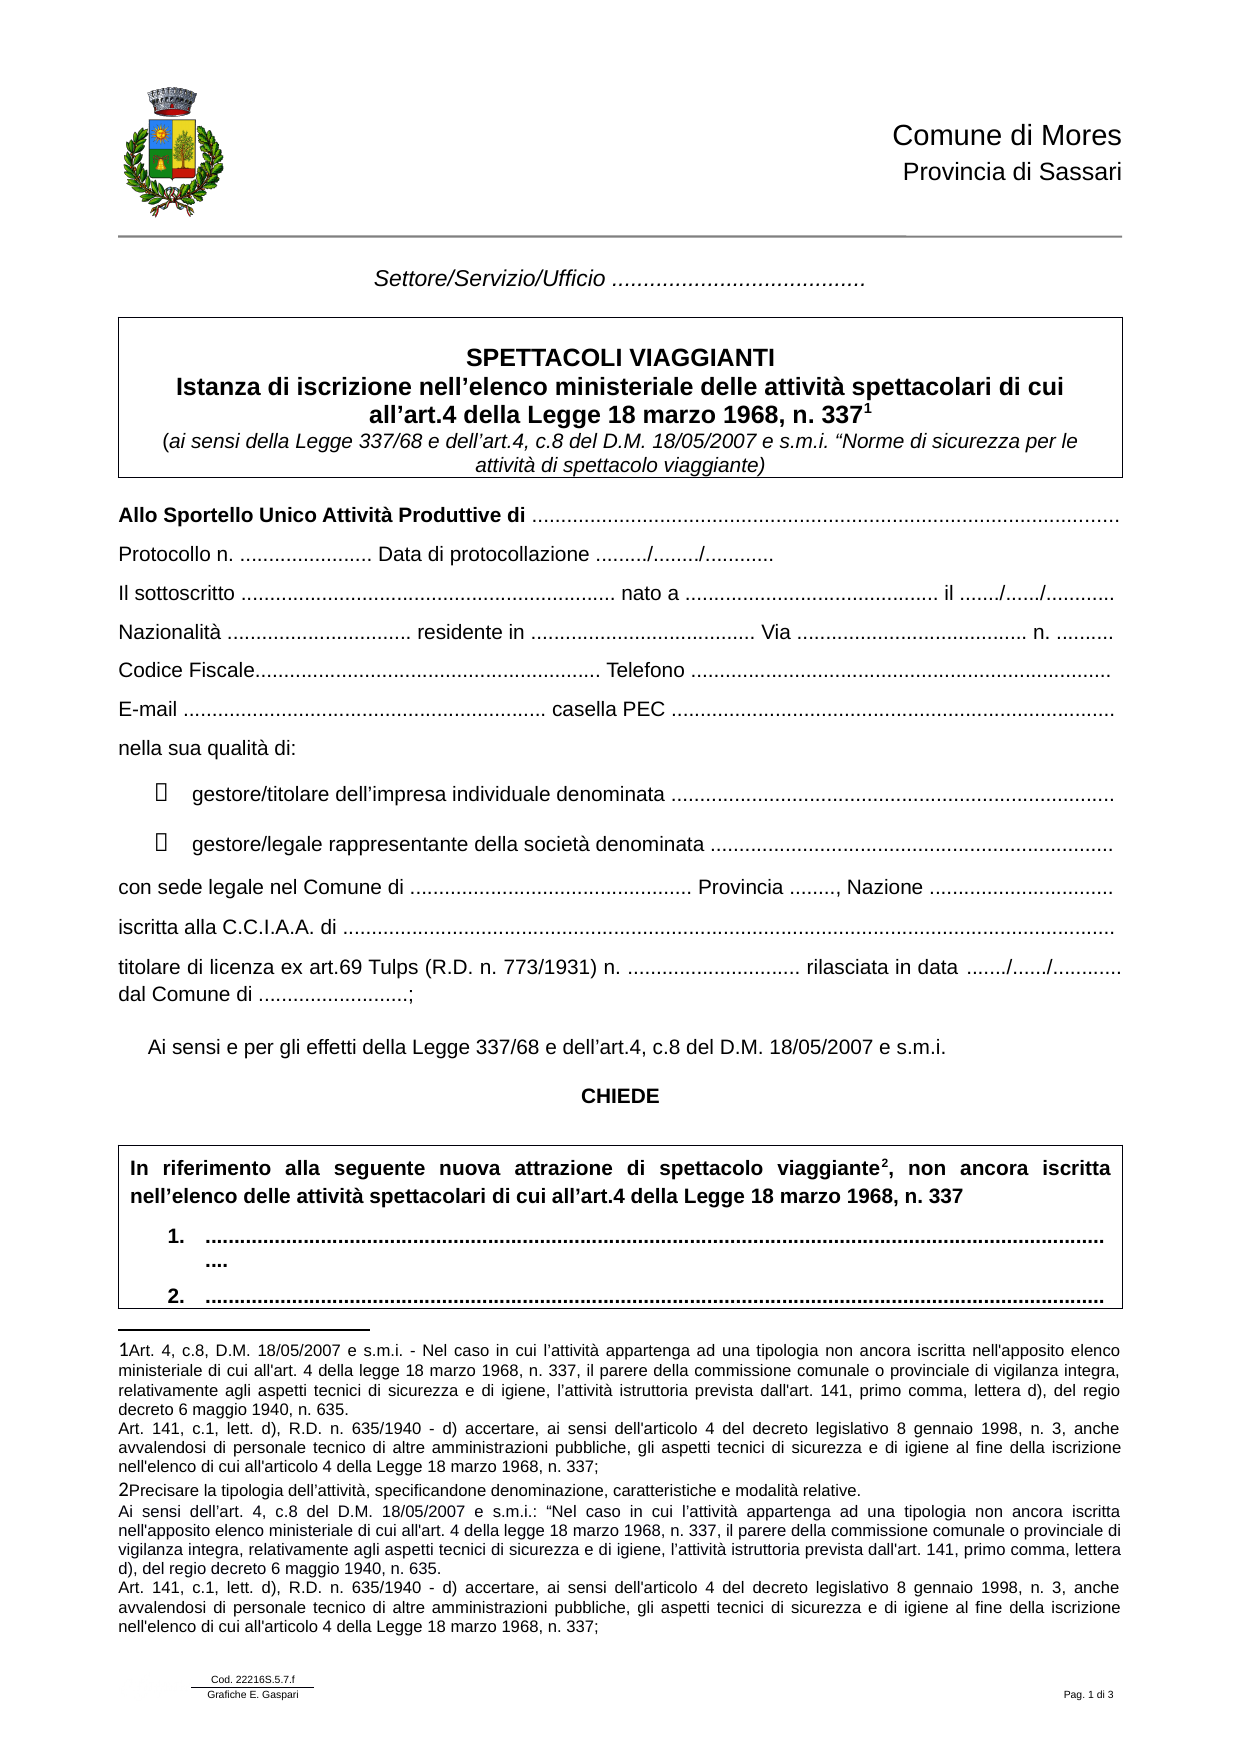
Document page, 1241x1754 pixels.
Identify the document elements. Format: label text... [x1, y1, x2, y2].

text iscritta alla C.C.I.A.A. di ...................................................................................................................................... [118, 915, 1122, 939]
text titolare di licenza ex art.69 Tulps (R.D. n. 773/1931) n. .............................. rilasciata in data ......./....../............ dal Comune di ..........................; [118, 955, 1122, 1006]
text Il sottoscritto ................................................................. nato a ............................................ il ......./....../............ [118, 581, 1122, 604]
text Comune di Mores [224, 118, 1122, 152]
text Protocollo n. ....................... Data di protocollazione ........./......../............ [118, 542, 1122, 566]
text Allo Sportello Unico Attività Produttive di [118, 503, 1122, 527]
text  gestore/titolare dell’impresa individuale denominata ............................................................................. [153, 775, 1122, 809]
subtitle CHIEDE [118, 1084, 1122, 1108]
text E-mail ............................................................... casella PEC ............................................................................. [118, 697, 1122, 721]
text con sede legale nel Comune di ................................................. Provincia ........, Nazione ................................ [118, 875, 1122, 899]
text Provincia di Sassari [224, 157, 1122, 185]
table_header In riferimento alla seguente nuova attrazione di spettacolo viaggiante, non ancora iscritta nell’elenco delle attività spettacolari di cui all’art.4 della Legge 18 marzo 1968, n. 337 ................................................................................................................................................................ ................................................................................................................................................................ ................................................................................................................................................................ ................................................................................................................................................................ l’attivazione della C.C.P.V.L.P.S. al fine dell’iscrizione nell’elenco ministeriale ex art. 4, L. 337/68, affinché verifichi l’idoneità della documentazione tecnica illustrativa e certificativa allegata, sottoscritta da professionista abilitato, direttamente o tramite apposita certificazione da parte di organismo di certificazione accreditato, atta a dimostrare la sussistenza dei requisiti tecnici di cui all'art.3 del D.M. 18/05/2007 e s.m.i., comprensiva di: copia del manuale di uso e manutenzione dell’attività, redatto dal costruttore con le istruzioni complete, incluse quelle relative al montaggio e smontaggio, al funzionamento e alla manutenzione; copia del libretto dell’attività. sottoponga l’attività ad un controllo di regolare funzionamento nelle ordinarie condizioni di esercizio, accertando l’esistenza di un verbale di collaudo redatto da professionista abilitato o di apposita certificazione da parte di organismo di certificazione accreditato. Il controllo viene richiesto a partire dal giorno ....../....../............ Ai fini della competenza della Commissione, si evidenzia che la capienza presunta di ogni singola attrazione è  inferiore  superiore ai 1.300 posti. [119, 1146, 1122, 1308]
text nella sua qualità di: [118, 736, 1122, 760]
text Codice Fiscale............................................................ Telefono ......................................................................... [118, 658, 1122, 682]
picture [122, 87, 224, 219]
text Settore/Servizio/Ufficio ........................................ [118, 265, 1122, 291]
text Ai sensi e per gli effetti della Legge 337/68 e dell’art.4, c.8 del D.M. 18/05/2007 e s.m.i. [118, 1035, 1122, 1059]
text  gestore/legale rappresentante della società denominata ...................................................................... [153, 825, 1122, 859]
table_header SPETTACOLI VIAGGIANTI Istanza di iscrizione nell’elenco ministeriale delle attività spettacolari di cui all’art.4 della Legge 18 marzo 1968, n. 337 (ai sensi della Legge 337/68 e dell’art.4, c.8 del D.M. 18/05/2007 e s.m.i. “Norme di sicurezza per le attività di spettacolo viaggiante) [119, 318, 1122, 477]
text Nazionalità ................................ residente in ....................................... Via ........................................ n. .......... [118, 619, 1122, 643]
